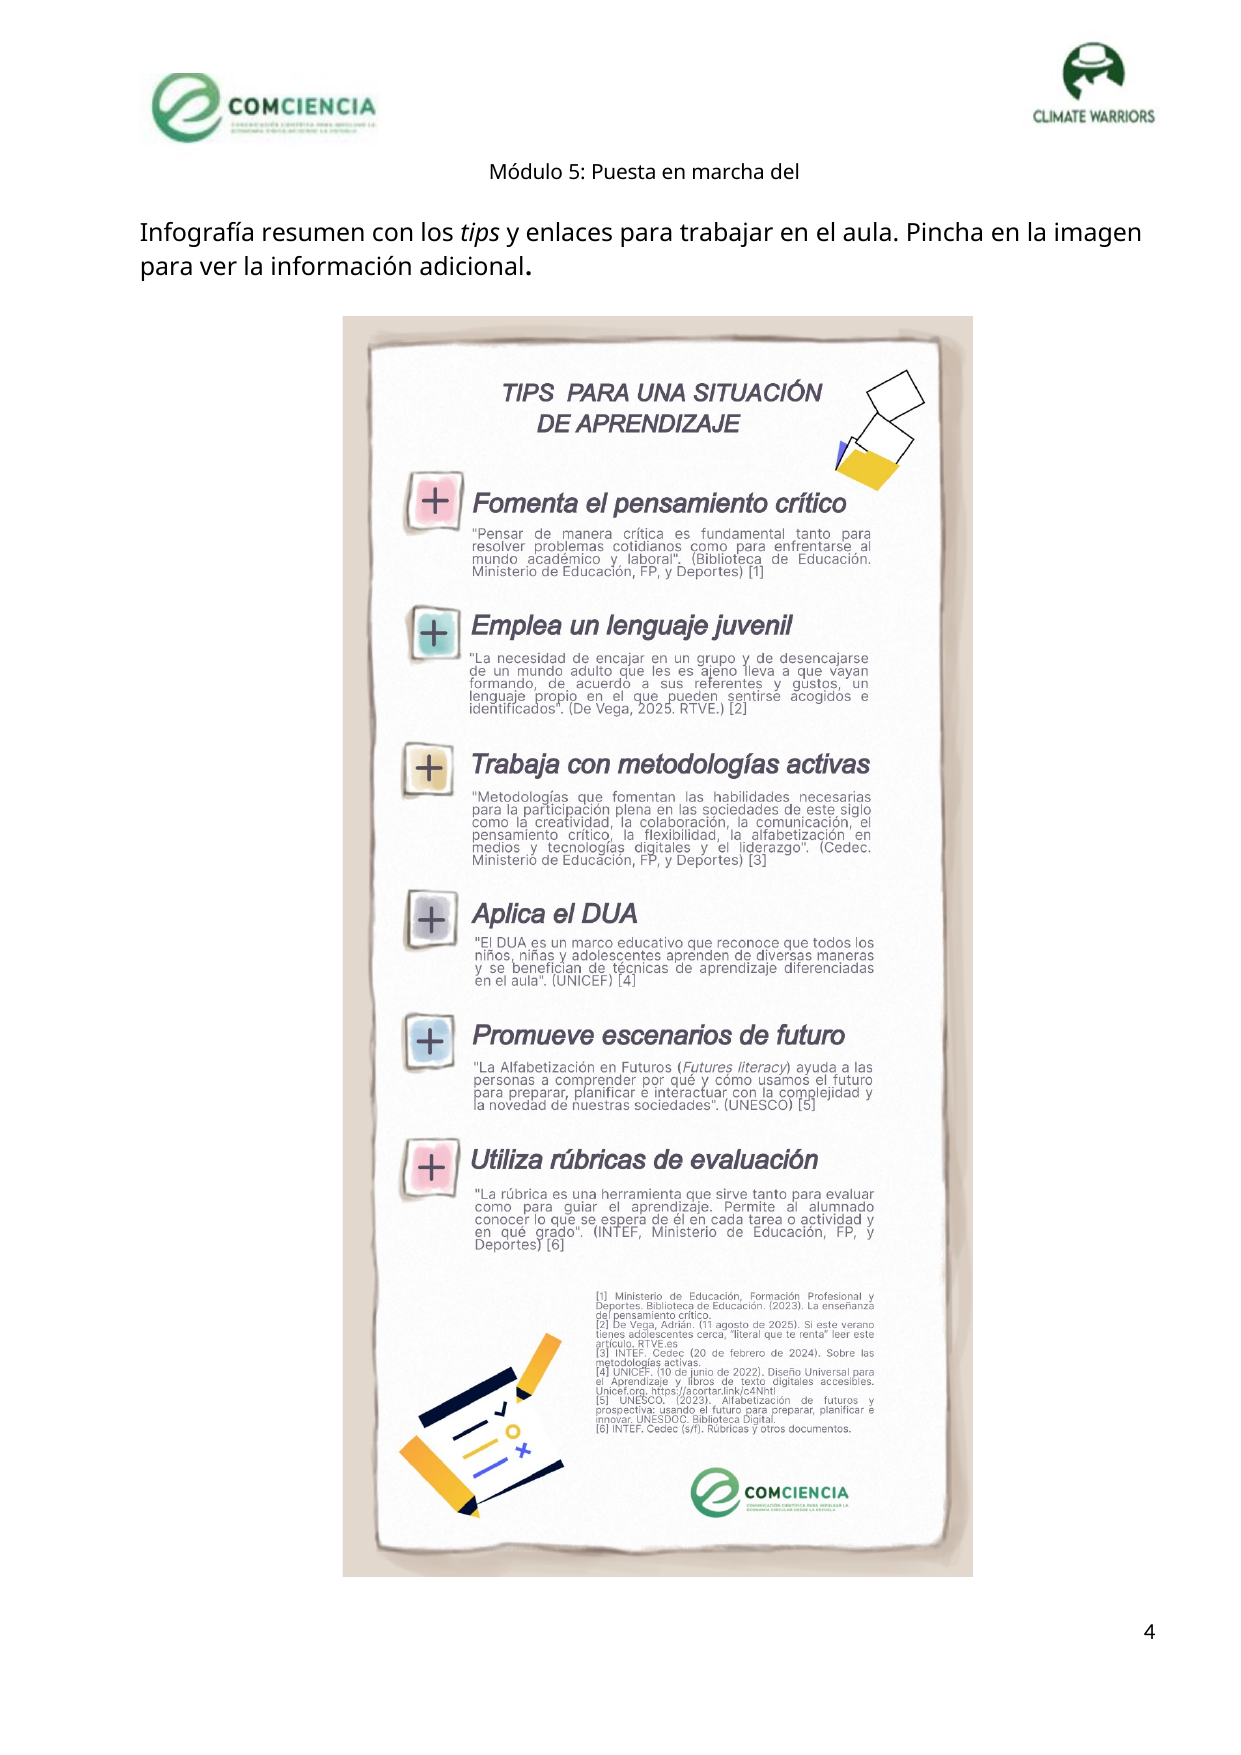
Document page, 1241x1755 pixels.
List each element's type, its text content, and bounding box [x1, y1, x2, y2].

text Infografía resumen con los tips y enlaces para trabajar en el aula. Pincha en la imagen para ver la información adicional. [139, 214, 1186, 282]
